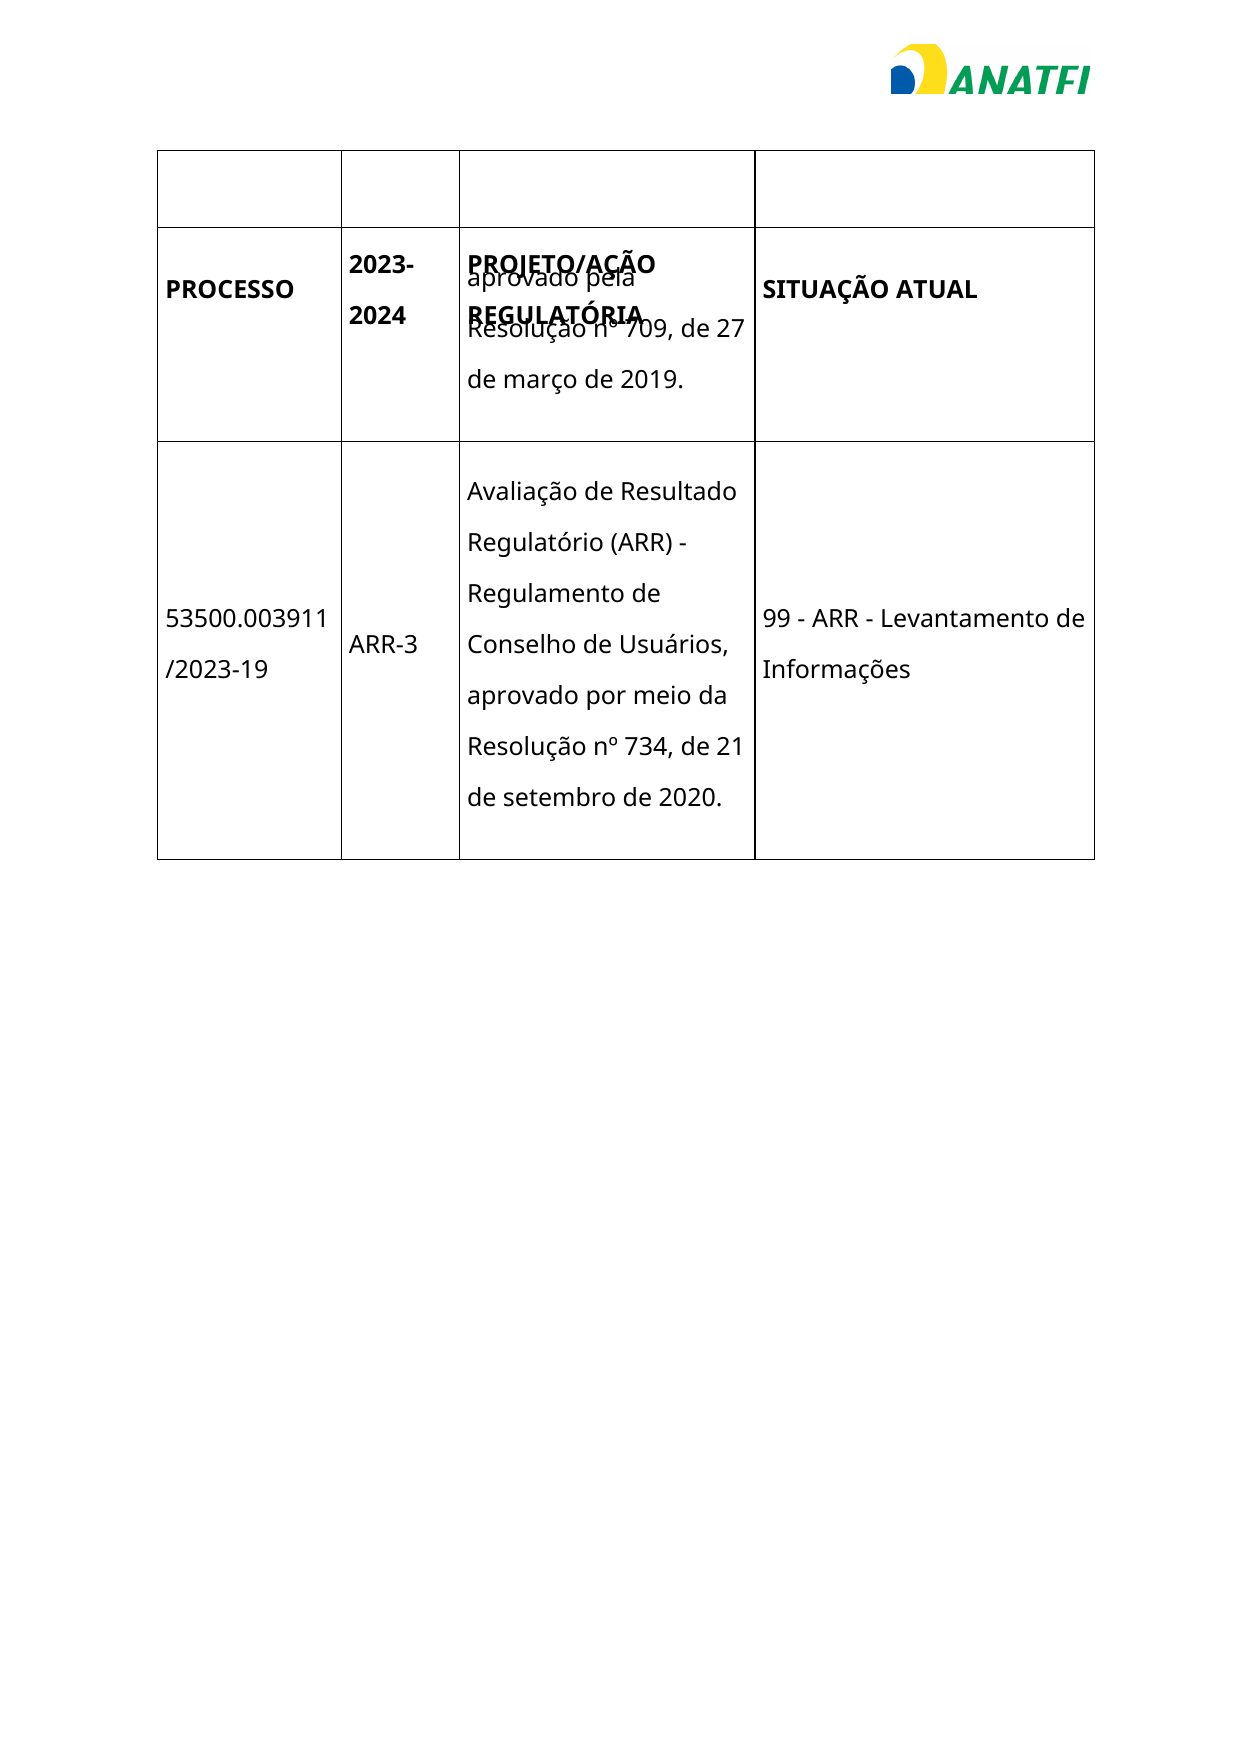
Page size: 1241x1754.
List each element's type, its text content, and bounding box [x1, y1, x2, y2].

table_header 2023-2024 [342, 151, 459, 227]
table_header PROJETO/AÇÃO REGULATÓRIA [460, 151, 754, 227]
table_cell ARR-3 [342, 442, 459, 859]
table_cell 99 - ARR - Levantamento de Informações [756, 442, 1094, 859]
table_header [158, 151, 341, 227]
table_cell Avaliação de Resultado Regulatório (ARR) - Regulamento Geral de Numeração (RGN), aprovado pela Resolução nº 709, de 27 de março de 2019. [460, 228, 754, 441]
table_cell Avaliação de Resultado Regulatório (ARR) - Regulamento de Conselho de Usuários, aprovado por meio da Resolução nº 734, de 21 de setembro de 2020. [460, 442, 754, 859]
table_cell 53500.025036/2022-45 [158, 228, 341, 441]
table_cell 53500.003911/2023-19 [158, 442, 341, 859]
table_cell 14 - Processo concluído [756, 228, 1094, 441]
table_header [756, 151, 1094, 227]
table_cell ARR-2 [342, 228, 459, 441]
